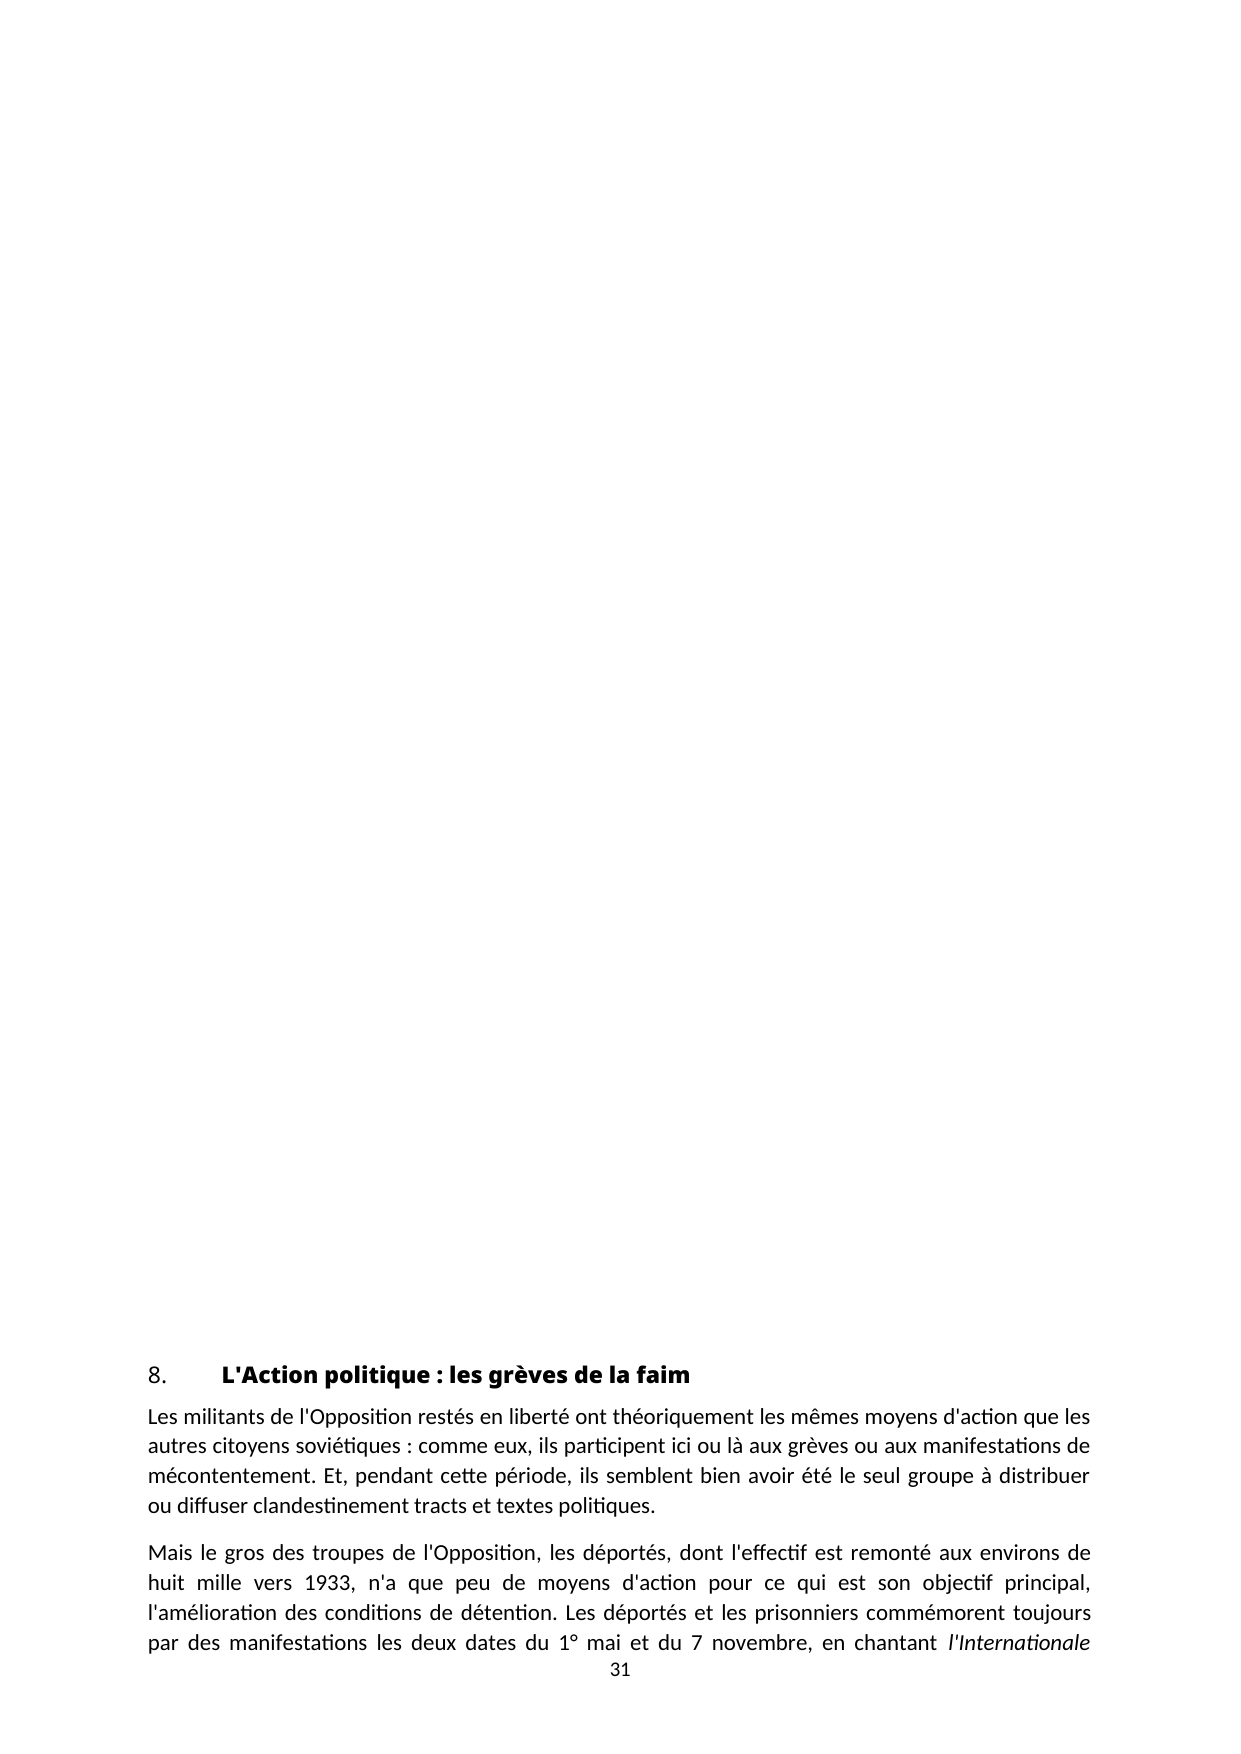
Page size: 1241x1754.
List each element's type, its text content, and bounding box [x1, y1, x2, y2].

subtitle L'Action politique : les grèves de la faim [148, 1359, 1093, 1390]
text Les militants de l'Opposition restés en liberté ont théoriquement les mêmes moyens d'action que les autres citoyens soviétiques : comme eux, ils participent ici ou là aux grèves ou aux manifestations de mécontentement. Et, pendant cette période, ils semblent bien avoir été le seul groupe à distribuer ou diffuser clandestinement tracts et textes politiques. [148, 1402, 1093, 1519]
text Mais le gros des troupes de l'Opposition, les déportés, dont l'effectif est remonté aux environs de huit mille vers 1933, n'a que peu de moyens d'action pour ce qui est son objectif principal, l'amélioration des conditions de détention. Les déportés et les prisonniers commémorent toujours par des manifestations les deux dates du 1° mai et du 7 novembre, en chantant l'Internationale [148, 1538, 1093, 1656]
